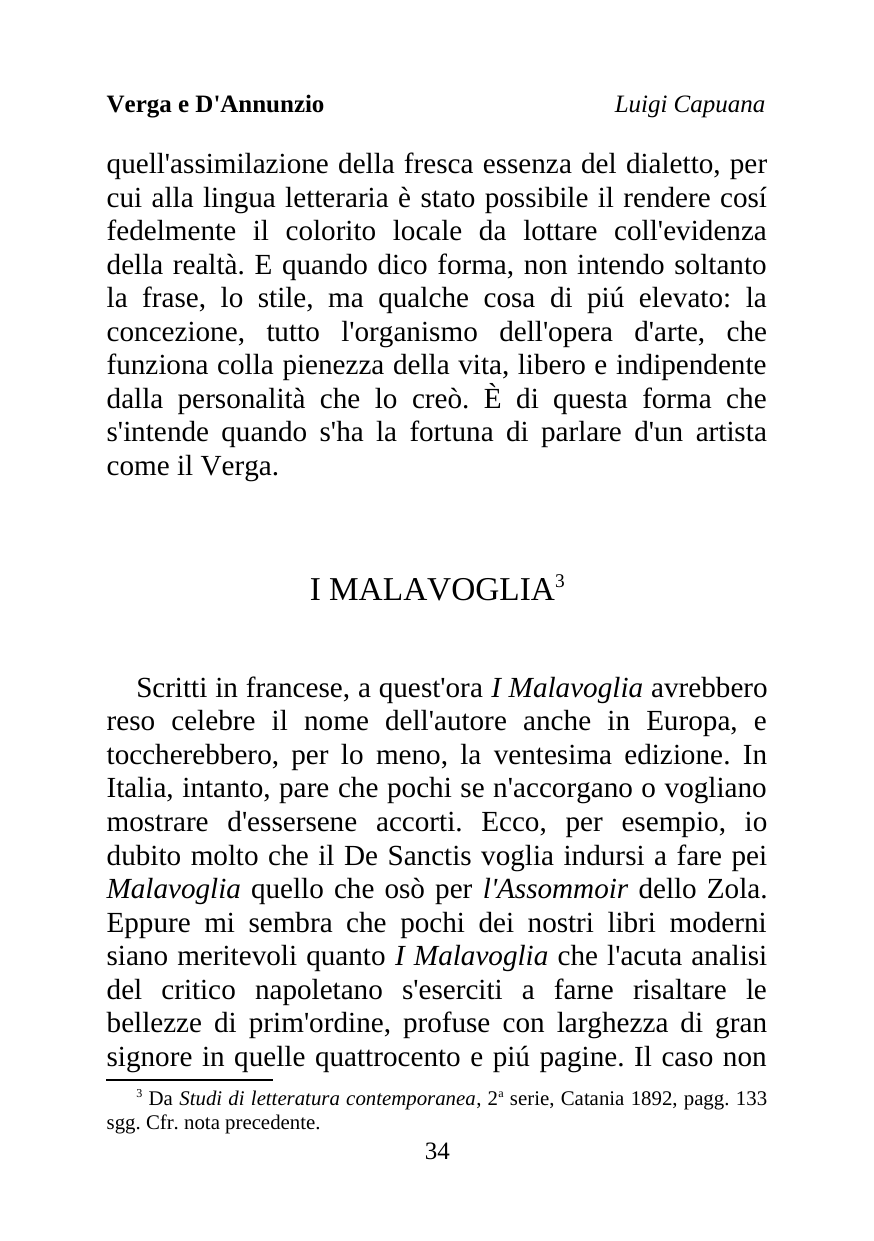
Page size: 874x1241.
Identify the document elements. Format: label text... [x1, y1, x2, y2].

text Scritti in francese, a quest'ora I Malavoglia avrebbero reso celebre il nome dell'autore anche in Europa, e toccherebbero, per lo meno, la ventesima edizione. In Italia, intanto, pare che pochi se n'accorgano o vogliano mostrare d'essersene accorti. Ecco, per esempio, io dubito molto che il De Sanctis voglia indursi a fare pei Malavoglia quello che osò per l'Assommoir dello Zola. Eppure mi sembra che pochi dei nostri libri moderni siano meritevoli quanto I Malavoglia che l'acuta analisi del critico napoletano s'eserciti a farne risaltare le bellezze di prim'ordine, profuse con larghezza di gran signore in quelle quattrocento e piú pagine. Il caso non [106, 670, 768, 1072]
text quell'assimilazione della fresca essenza del dialetto, per cui alla lingua letteraria è stato possibile il rendere cosí fedelmente il colorito locale da lottare coll'evidenza della realtà. E quando dico forma, non intendo soltanto la frase, lo stile, ma qualche cosa di piú elevato: la concezione, tutto l'organismo dell'opera d'arte, che funziona colla pienezza della vita, libero e indipendente dalla personalità che lo creò. È di questa forma che s'intende quando s'ha la fortuna di parlare d'un artista come il Verga. [106, 146, 768, 482]
subtitle I MALAVOGLIA [106, 569, 768, 607]
text Da Studi di letteratura contemporanea, 2a serie, Catania 1892, pagg. 133 sgg. Cfr. nota precedente. [106, 1086, 768, 1134]
